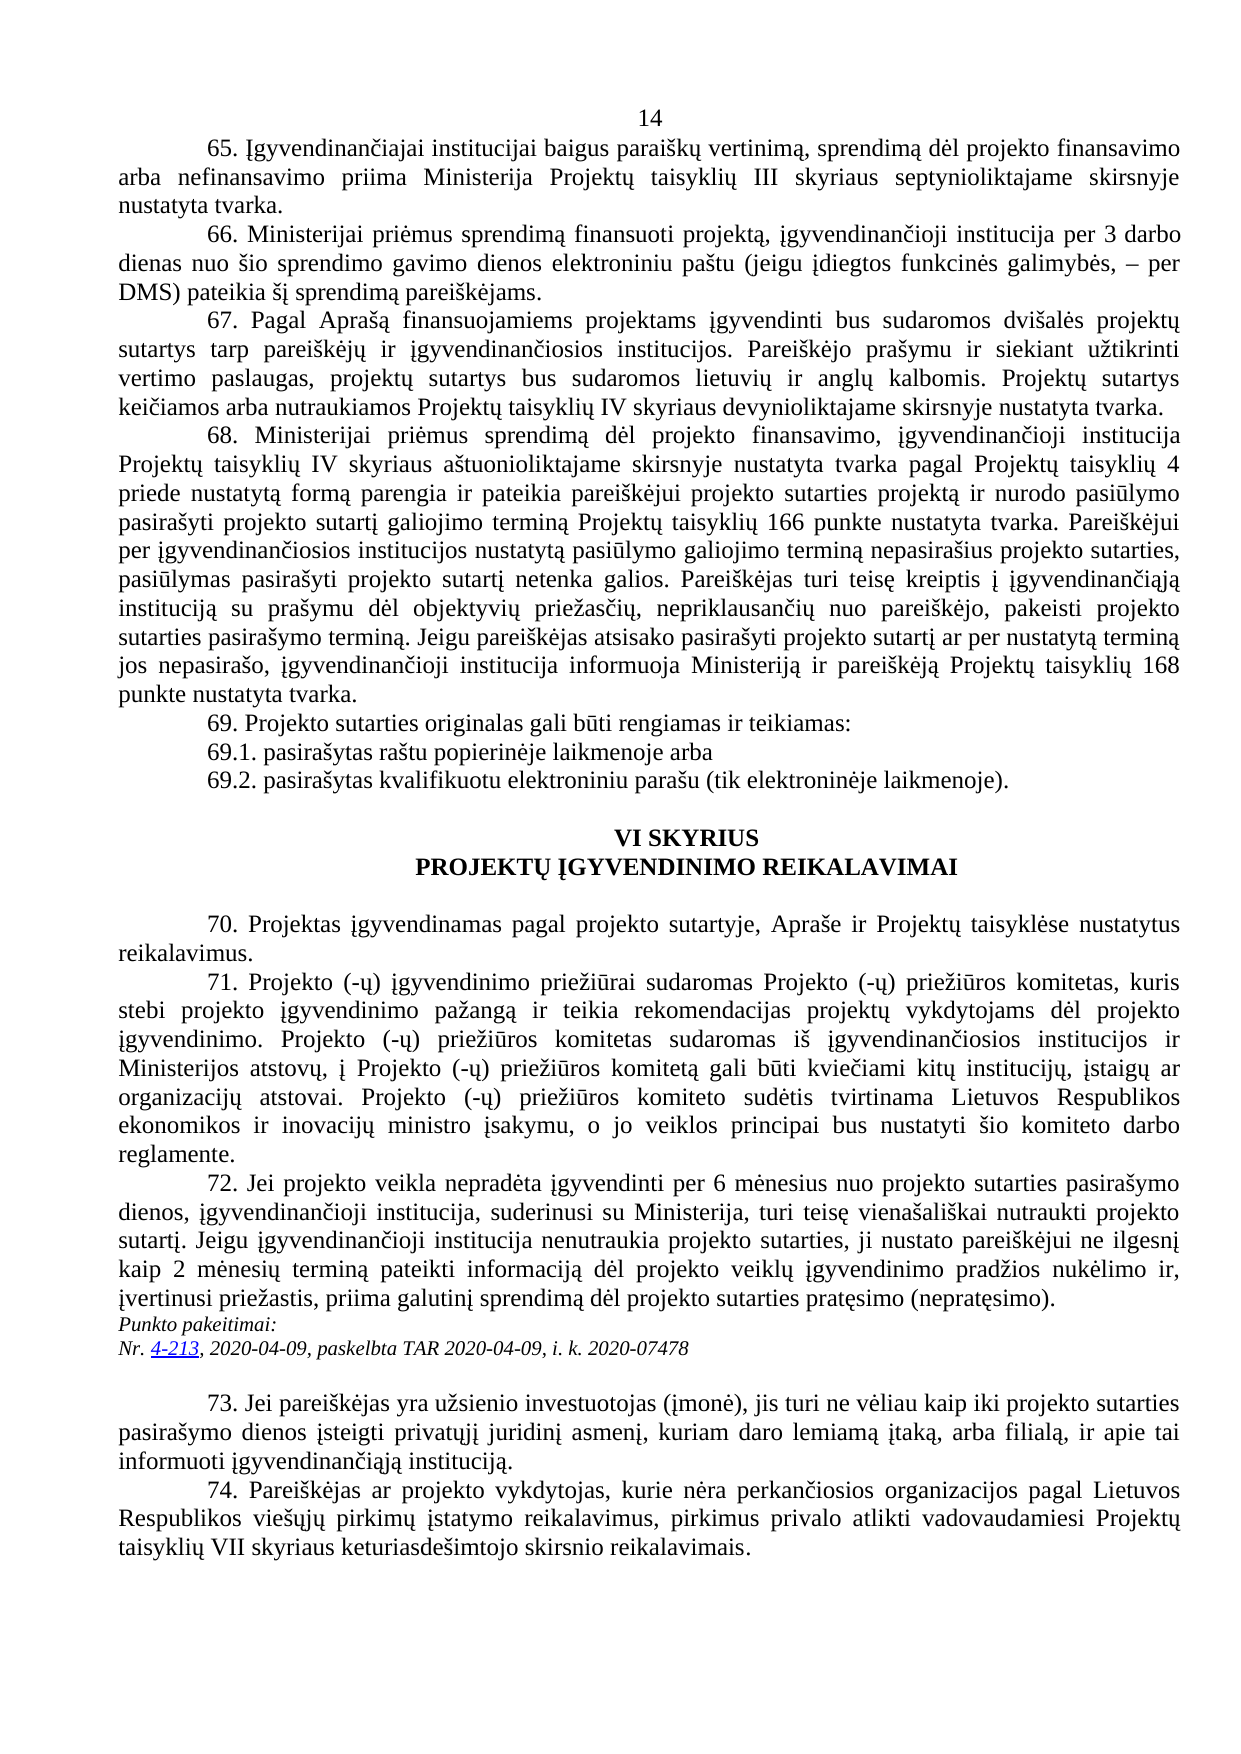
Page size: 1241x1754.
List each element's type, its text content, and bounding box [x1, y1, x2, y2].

text PROJEKTŲ ĮGYVENDINIMO REIKALAVIMAI [118, 852, 1181, 880]
text VI SKYRIUS [118, 823, 1181, 852]
text 69. Projekto sutarties originalas gali būti rengiamas ir teikiamas: [118, 708, 1181, 737]
text 71. Projekto (-ų) įgyvendinimo priežiūrai sudaromas Projekto (-ų) priežiūros komitetas, kuris stebi projekto įgyvendinimo pažangą ir teikia rekomendacijas projektų vykdytojams dėl projekto įgyvendinimo. Projekto (-ų) priežiūros komitetas sudaromas iš įgyvendinančiosios institucijos ir Ministerijos atstovų, į Projekto (-ų) priežiūros komitetą gali būti kviečiami kitų institucijų, įstaigų ar organizacijų atstovai. Projekto (-ų) priežiūros komiteto sudėtis tvirtinama Lietuvos Respublikos ekonomikos ir inovacijų ministro įsakymu, o jo veiklos principai bus nustatyti šio komiteto darbo reglamente. [118, 967, 1181, 1168]
text 68. Ministerijai priėmus sprendimą dėl projekto finansavimo, įgyvendinančioji institucija Projektų taisyklių IV skyriaus aštuonioliktajame skirsnyje nustatyta tvarka pagal Projektų taisyklių 4 priede nustatytą formą parengia ir pateikia pareiškėjui projekto sutarties projektą ir nurodo pasiūlymo pasirašyti projekto sutartį galiojimo terminą Projektų taisyklių 166 punkte nustatyta tvarka. Pareiškėjui per įgyvendinančiosios institucijos nustatytą pasiūlymo galiojimo terminą nepasirašius projekto sutarties, pasiūlymas pasirašyti projekto sutartį netenka galios. Pareiškėjas turi teisę kreiptis į įgyvendinančiąją instituciją su prašymu dėl objektyvių priežasčių, nepriklausančių nuo pareiškėjo, pakeisti projekto sutarties pasirašymo terminą. Jeigu pareiškėjas atsisako pasirašyti projekto sutartį ar per nustatytą terminą jos nepasirašo, įgyvendinančioji institucija informuoja Ministeriją ir pareiškėją Projektų taisyklių 168 punkte nustatyta tvarka. [118, 420, 1181, 708]
text Nr. 4-213, 2020-04-09, paskelbta TAR 2020-04-09, i. k. 2020-07478 [118, 1336, 1181, 1360]
text 66. Ministerijai priėmus sprendimą finansuoti projektą, įgyvendinančioji institucija per 3 darbo dienas nuo šio sprendimo gavimo dienos elektroniniu paštu (jeigu įdiegtos funkcinės galimybės, – per DMS) pateikia šį sprendimą pareiškėjams. [118, 219, 1181, 305]
text 67. Pagal Aprašą finansuojamiems projektams įgyvendinti bus sudaromos dvišalės projektų sutartys tarp pareiškėjų ir įgyvendinančiosios institucijos. Pareiškėjo prašymu ir siekiant užtikrinti vertimo paslaugas, projektų sutartys bus sudaromos lietuvių ir anglų kalbomis. Projektų sutartys keičiamos arba nutraukiamos Projektų taisyklių IV skyriaus devynioliktajame skirsnyje nustatyta tvarka. [118, 305, 1181, 420]
text 74. Pareiškėjas ar projekto vykdytojas, kurie nėra perkančiosios organizacijos pagal Lietuvos Respublikos viešųjų pirkimų įstatymo reikalavimus, pirkimus privalo atlikti vadovaudamiesi Projektų taisyklių VII skyriaus keturiasdešimtojo skirsnio reikalavimais. [118, 1475, 1181, 1561]
text Punkto pakeitimai: [118, 1312, 1181, 1336]
text 72. Jei projekto veikla nepradėta įgyvendinti per 6 mėnesius nuo projekto sutarties pasirašymo dienos, įgyvendinančioji institucija, suderinusi su Ministerija, turi teisę vienašališkai nutraukti projekto sutartį. Jeigu įgyvendinančioji institucija nenutraukia projekto sutarties, ji nustato pareiškėjui ne ilgesnį kaip 2 mėnesių terminą pateikti informaciją dėl projekto veiklų įgyvendinimo pradžios nukėlimo ir, įvertinusi priežastis, priima galutinį sprendimą dėl projekto sutarties pratęsimo (nepratęsimo). [118, 1168, 1181, 1312]
text 69.1. pasirašytas raštu popierinėje laikmenoje arba [118, 737, 1181, 765]
text 70. Projektas įgyvendinamas pagal projekto sutartyje, Apraše ir Projektų taisyklėse nustatytus reikalavimus. [118, 909, 1181, 967]
text 73. Jei pareiškėjas yra užsienio investuotojas (įmonė), jis turi ne vėliau kaip iki projekto sutarties pasirašymo dienos įsteigti privatųjį juridinį asmenį, kuriam daro lemiamą įtaką, arba filialą, ir apie tai informuoti įgyvendinančiąją instituciją. [118, 1388, 1181, 1475]
text 65. Įgyvendinančiajai institucijai baigus paraiškų vertinimą, sprendimą dėl projekto finansavimo arba nefinansavimo priima Ministerija Projektų taisyklių III skyriaus septynioliktajame skirsnyje nustatyta tvarka. [118, 133, 1181, 219]
text 69.2. pasirašytas kvalifikuotu elektroniniu parašu (tik elektroninėje laikmenoje). [118, 765, 1181, 794]
